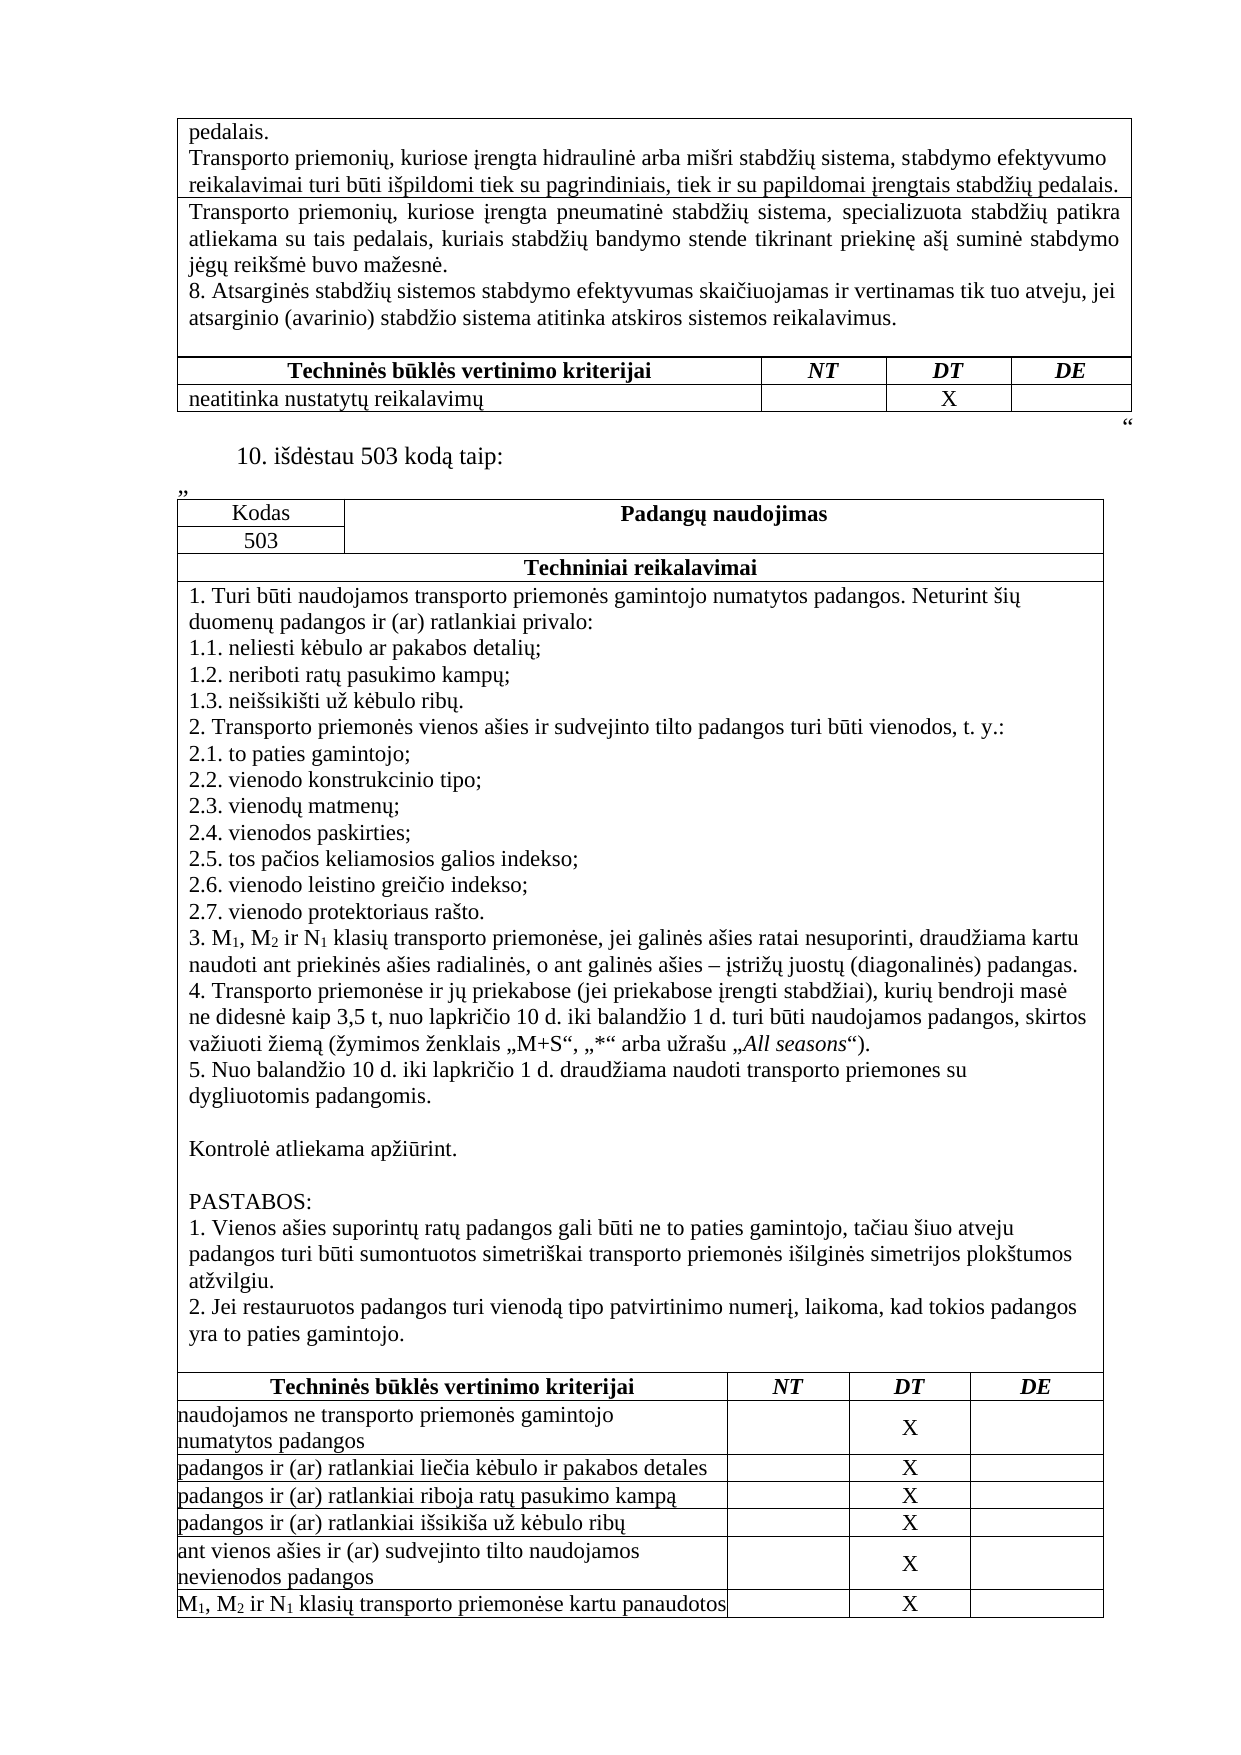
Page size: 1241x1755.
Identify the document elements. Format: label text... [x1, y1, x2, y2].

table_cell ant vienos ašies ir (ar) sudvejinto tilto naudojamos nevienodos padangos [178, 1537, 727, 1589]
table_cell [728, 1455, 849, 1481]
table_cell neatitinka nustatytų reikalavimų [178, 385, 761, 411]
table_cell [728, 1537, 849, 1589]
table_cell [728, 1509, 849, 1536]
table_cell [762, 385, 886, 411]
table_cell Techninės būklės vertinimo kriterijai [178, 1373, 727, 1400]
table_header Padangų naudojimas [345, 500, 1103, 553]
table_cell padangos ir (ar) ratlankiai riboja ratų pasukimo kampą [178, 1482, 727, 1508]
table_cell [1012, 385, 1131, 411]
table_cell [728, 1401, 849, 1453]
table_cell X [850, 1401, 970, 1453]
table_cell NT [762, 358, 886, 384]
table_cell Transporto priemonių, kuriose įrengta pneumatinė stabdžių sistema, specializuota stabdžių patikra atliekama su tais pedalais, kuriais stabdžių bandymo stende tikrinant priekinę ašį suminė stabdymo jėgų reikšmė buvo mažesnė. 8. Atsarginės stabdžių sistemos stabdymo efektyvumas skaičiuojamas ir vertinamas tik tuo atveju, jei atsarginio (avarinio) stabdžio sistema atitinka atskiros sistemos reikalavimus. [178, 198, 1131, 356]
table_cell DE [971, 1373, 1103, 1400]
table_cell X [850, 1509, 970, 1536]
table_cell padangos ir (ar) ratlankiai liečia kėbulo ir pakabos detales [178, 1455, 727, 1481]
table_cell DT [887, 358, 1011, 384]
text „ [177, 470, 1122, 498]
table_cell [728, 1482, 849, 1508]
table_cell Techniniai reikalavimai [178, 554, 1103, 581]
table_cell X [850, 1537, 970, 1589]
table_cell padangos ir (ar) ratlankiai išsikiša už kėbulo ribų [178, 1509, 727, 1536]
text “ [987, 412, 1122, 441]
table_cell pedalais. Transporto priemonių, kuriose įrengta hidraulinė arba mišri stabdžių sistema, stabdymo efektyvumo reikalavimai turi būti išpildomi tiek su pagrindiniais, tiek ir su papildomai įrengtais stabdžių pedalais. [178, 119, 1131, 197]
table_cell [971, 1590, 1103, 1617]
table_cell NT [728, 1373, 849, 1400]
table_cell [971, 1509, 1103, 1536]
table_cell DT [850, 1373, 970, 1400]
table_cell 503 [178, 527, 344, 553]
table_cell [971, 1401, 1103, 1453]
table_cell [971, 1455, 1103, 1481]
table_cell [971, 1537, 1103, 1589]
table_cell DE [1012, 358, 1131, 384]
table_header Kodas [178, 500, 344, 526]
table_cell X [850, 1590, 970, 1617]
table_cell naudojamos ne transporto priemonės gamintojo numatytos padangos [178, 1401, 727, 1453]
table_cell M1, M2 ir N1 klasių transporto priemonėse kartu panaudotos [178, 1590, 727, 1617]
table_cell X [887, 385, 1011, 411]
table_cell X [850, 1455, 970, 1481]
table_cell Techninės būklės vertinimo kriterijai [178, 358, 761, 384]
table_cell X [850, 1482, 970, 1508]
text 10. išdėstau 503 kodą taip: [177, 441, 1122, 470]
table_cell 1. Turi būti naudojamos transporto priemonės gamintojo numatytos padangos. Neturint šių duomenų padangos ir (ar) ratlankiai privalo: 1.1. neliesti kėbulo ar pakabos detalių; 1.2. neriboti ratų pasukimo kampų; 1.3. neišsikišti už kėbulo ribų. 2. Transporto priemonės vienos ašies ir sudvejinto tilto padangos turi būti vienodos, t. y.: 2.1. to paties gamintojo; 2.2. vienodo konstrukcinio tipo; 2.3. vienodų matmenų; 2.4. vienodos paskirties; 2.5. tos pačios keliamosios galios indekso; 2.6. vienodo leistino greičio indekso; 2.7. vienodo protektoriaus rašto. 3. M1, M2 ir N1 klasių transporto priemonėse, jei galinės ašies ratai nesuporinti, draudžiama kartu naudoti ant priekinės ašies radialinės, o ant galinės ašies – įstrižų juostų (diagonalinės) padangas. 4. Transporto priemonėse ir jų priekabose (jei priekabose įrengti stabdžiai), kurių bendroji masė ne didesnė kaip 3,5 t, nuo lapkričio 10 d. iki balandžio 1 d. turi būti naudojamos padangos, skirtos važiuoti žiemą (žymimos ženklais „M+S“, „*“ arba užrašu „All seasons“). 5. Nuo balandžio 10 d. iki lapkričio 1 d. draudžiama naudoti transporto priemones su dygliuotomis padangomis. Kontrolė atliekama apžiūrint. PASTABOS: 1. Vienos ašies suporintų ratų padangos gali būti ne to paties gamintojo, tačiau šiuo atveju padangos turi būti sumontuotos simetriškai transporto priemonės išilginės simetrijos plokštumos atžvilgiu. 2. Jei restauruotos padangos turi vienodą tipo patvirtinimo numerį, laikoma, kad tokios padangos yra to paties gamintojo. [178, 582, 1103, 1372]
table_cell [971, 1482, 1103, 1508]
table_cell [728, 1590, 849, 1617]
